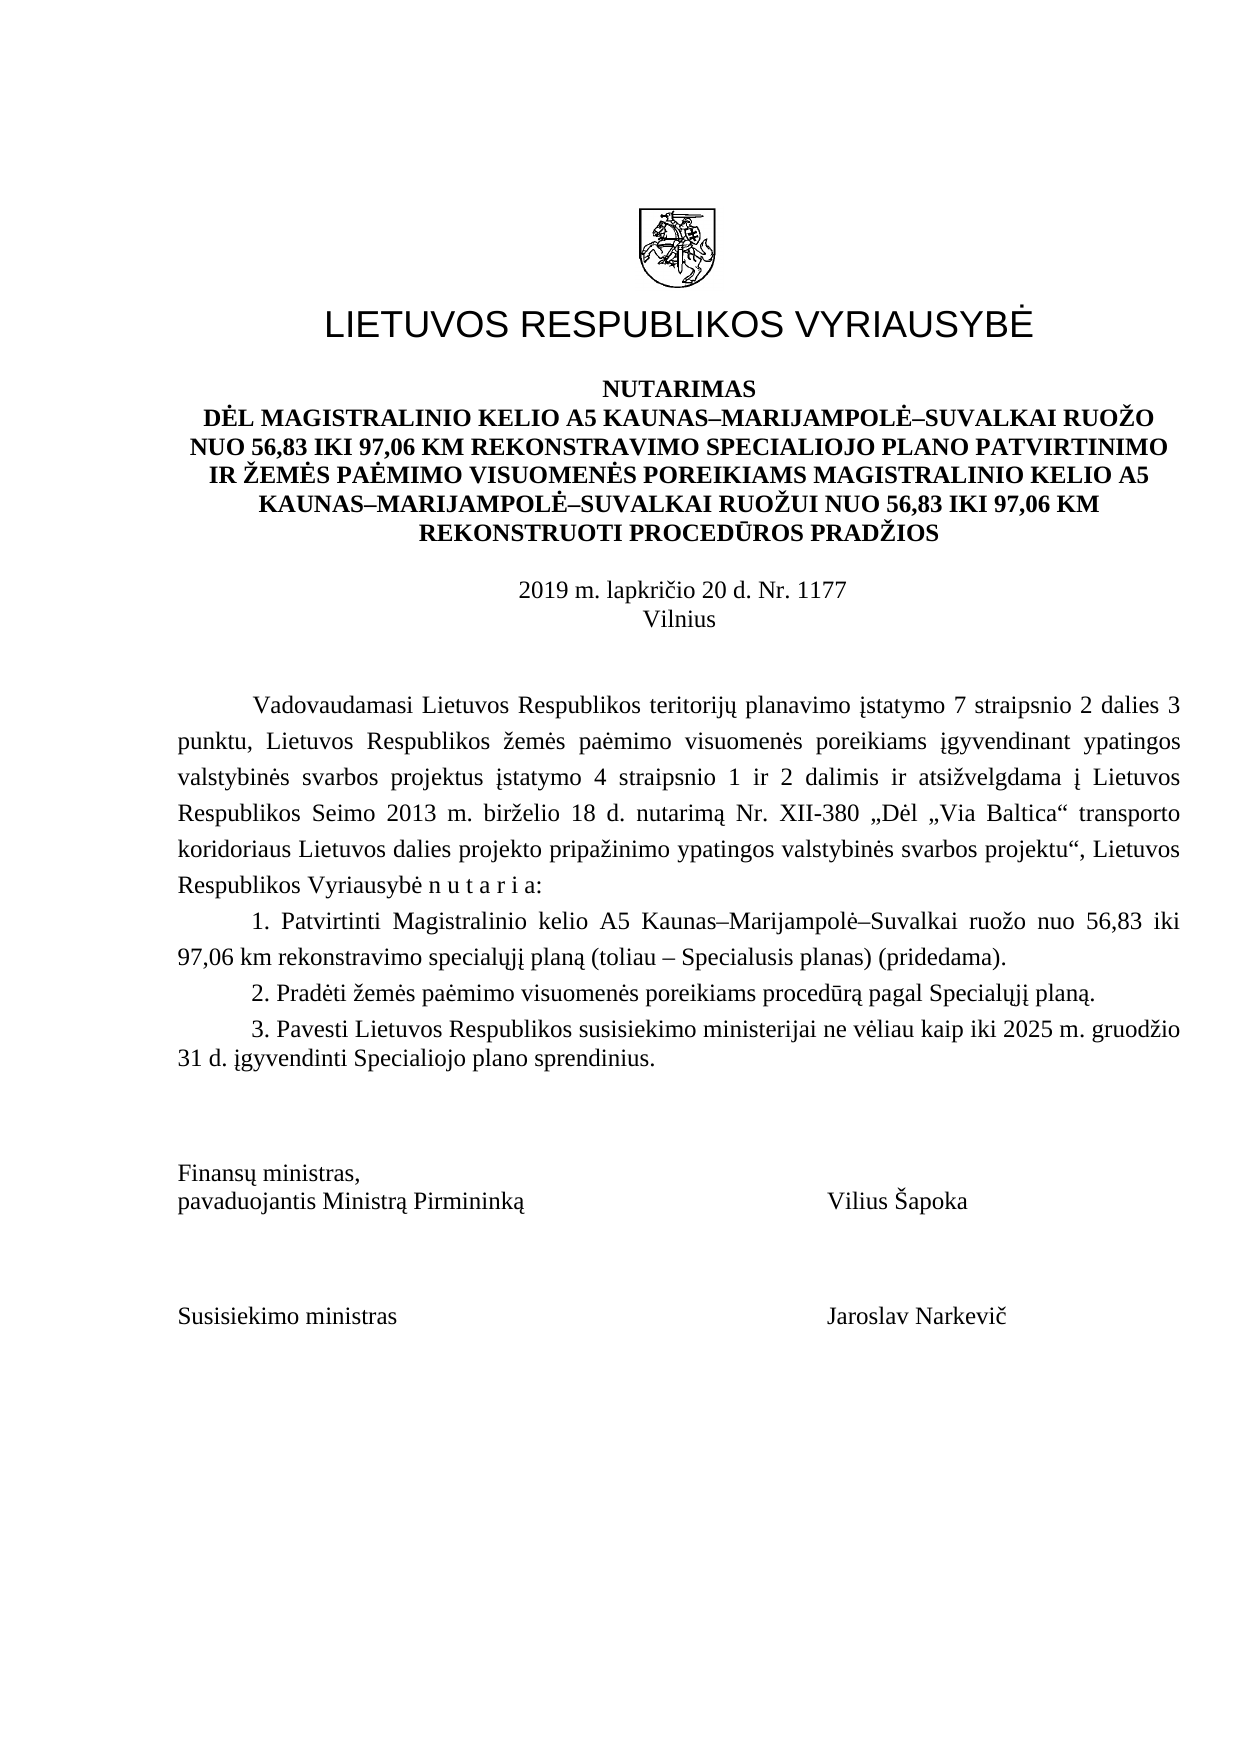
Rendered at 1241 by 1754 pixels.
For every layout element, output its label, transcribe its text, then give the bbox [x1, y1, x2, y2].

text Vadovaudamasi Lietuvos Respublikos teritorijų planavimo įstatymo 7 straipsnio 2 dalies 3 punktu, Lietuvos Respublikos žemės paėmimo visuomenės poreikiams įgyvendinant ypatingos valstybinės svarbos projektus įstatymo 4 straipsnio 1 ir 2 dalimis ir atsižvelgdama į Lietuvos Respublikos Seimo 2013 m. birželio 18 d. nutarimą Nr. XII-380 „Dėl „Via Baltica“ transporto koridoriaus Lietuvos dalies projekto pripažinimo ypatingos valstybinės svarbos projektu“, Lietuvos Respublikos Vyriausybė n u t a r i a: [177, 690, 1181, 899]
text pavaduojantis Ministrą Pirmininką Vilius Šapoka [177, 1186, 1181, 1215]
text 1. Patvirtinti Magistralinio kelio A5 Kaunas–Marijampolė–Suvalkai ruožo nuo 56,83 iki 97,06 km rekonstravimo specialųjį planą (toliau – Specialusis planas) (pridedama). [177, 906, 1181, 971]
text Vilnius [177, 604, 1181, 633]
text Susisiekimo ministras Jaroslav Narkevič [177, 1301, 1181, 1330]
text DĖL MAGISTRALINIO KELIO A5 KAUNAS–MARIJAMPOLĖ–SUVALKAI RUOŽO NUO 56,83 IKI 97,06 KM REKONSTRAVIMO SPECIALIOJO PLANO PATVIRTINIMO IR ŽEMĖS PAĖMIMO VISUOMENĖS POREIKIAMS MAGISTRALINIO KELIO A5 KAUNAS–MARIJAMPOLĖ–SUVALKAI RUOŽUI NUO 56,83 IKI 97,06 KM REKONSTRUOTI PROCEDŪROS PRADŽIOS [177, 403, 1181, 547]
text nutarimas [177, 374, 1181, 403]
text Finansų ministras, [177, 1158, 1181, 1186]
text 2. Pradėti žemės paėmimo visuomenės poreikiams procedūrą pagal Specialųjį planą. [177, 978, 1181, 1007]
text 3. Pavesti Lietuvos Respublikos susisiekimo ministerijai ne vėliau kaip iki 2025 m. gruodžio 31 d. įgyvendinti Specialiojo plano sprendinius. [177, 1014, 1181, 1071]
text 2019 m. lapkričio 20 d. Nr. 1177 [177, 575, 1181, 604]
text Lietuvos Respublikos Vyriausybė [177, 302, 1181, 345]
